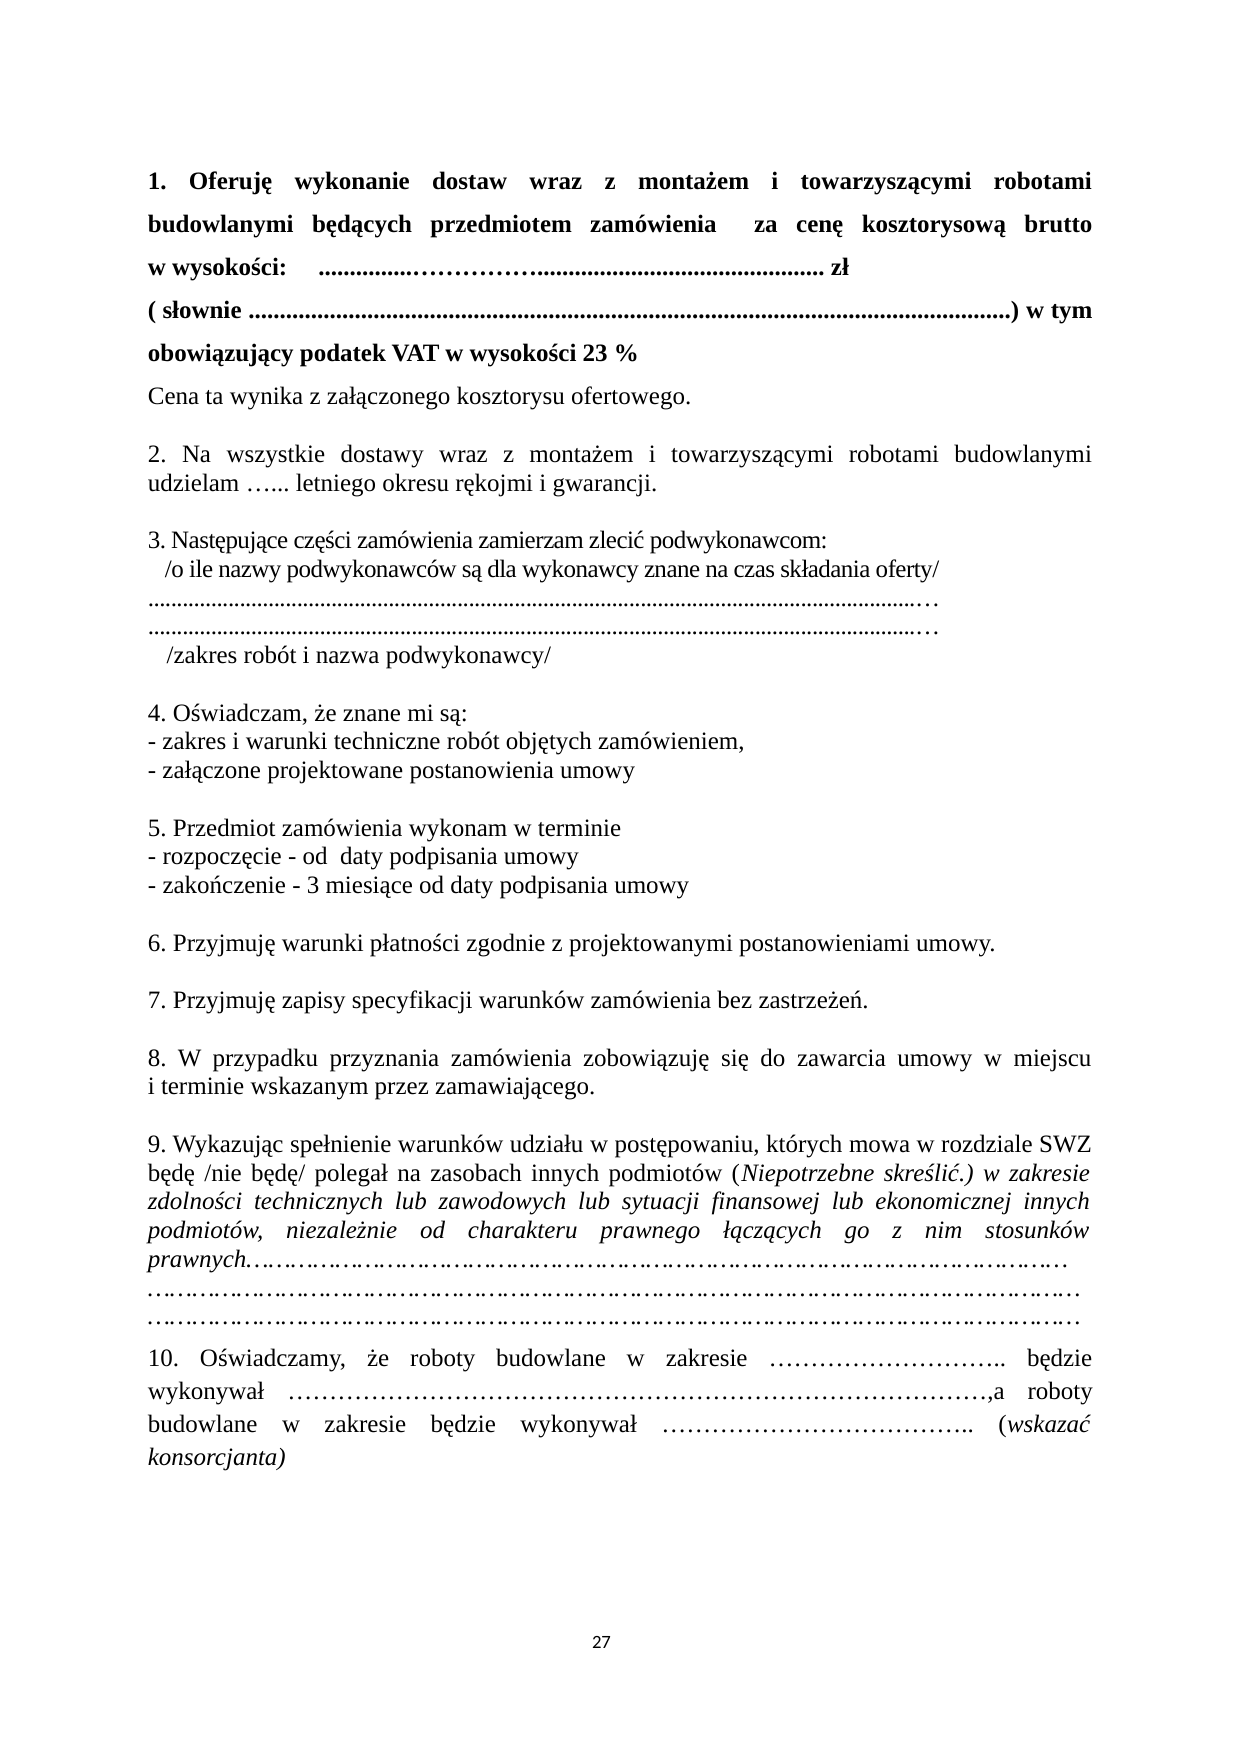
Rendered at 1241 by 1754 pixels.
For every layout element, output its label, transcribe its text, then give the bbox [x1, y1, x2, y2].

text - zakres i warunki techniczne robót objętych zamówieniem, [148, 726, 1093, 755]
text Cena ta wynika z załączonego kosztorysu ofertowego. [148, 381, 1093, 410]
text - załączone projektowane postanowienia umowy [148, 755, 1093, 784]
text ......................................................................................................................................… [148, 583, 1093, 611]
text 4. Oświadczam, że znane mi są: [148, 698, 1093, 726]
text 6. Przyjmuję warunki płatności zgodnie z projektowanymi postanowieniami umowy. [148, 928, 1093, 956]
text 2. Na wszystkie dostawy wraz z montażem i towarzyszącymi robotami budowlanymi udzielam …... letniego okresu rękojmi i gwarancji. [148, 439, 1093, 496]
text - rozpoczęcie - od daty podpisania umowy [148, 841, 1093, 870]
text 9. Wykazując spełnienie warunków udziału w postępowaniu, których mowa w rozdziale SWZ będę /nie będę/ polegał na zasobach innych podmiotów (Niepotrzebne skreślić.) w zakresie zdolności technicznych lub zawodowych lub sytuacji finansowej lub ekonomicznej innych podmiotów, niezależnie od charakteru prawnego łączących go z nim stosunków prawnych………………………………………………………………………………………………………………………………………………………………………………………………………………………………………………………………………………………………………………………………… [148, 1129, 1093, 1330]
text - zakończenie - 3 miesiące od daty podpisania umowy [148, 870, 1093, 899]
text 7. Przyjmuję zapisy specyfikacji warunków zamówienia bez zastrzeżeń. [148, 985, 1093, 1014]
text 10. Oświadczamy, że roboty budowlane w zakresie ……………………….. będzie wykonywał …………………………………………………………………………,a roboty budowlane w zakresie będzie wykonywał ……………………………….. (wskazać konsorcjanta) [148, 1343, 1093, 1471]
text ......................................................................................................................................… [148, 611, 1093, 640]
text 8. W przypadku przyznania zamówienia zobowiązuję się do zawarcia umowy w miejscu i terminie wskazanym przez zamawiającego. [148, 1043, 1093, 1100]
text /zakres robót i nazwa podwykonawcy/ [148, 640, 1093, 669]
text 5. Przedmiot zamówienia wykonam w terminie [148, 813, 1093, 841]
text ( słownie ..........................................................................................................................) w tym obowiązujący podatek VAT w wysokości 23 % [148, 295, 1093, 367]
text 1. Oferuję wykonanie dostaw wraz z montażem i towarzyszącymi robotami budowlanymi będących przedmiotem zamówienia za cenę kosztorysową brutto w wysokości: ...............…………….............................................. zł [148, 166, 1093, 281]
text /o ile nazwy podwykonawców są dla wykonawcy znane na czas składania oferty/ [148, 554, 1093, 583]
